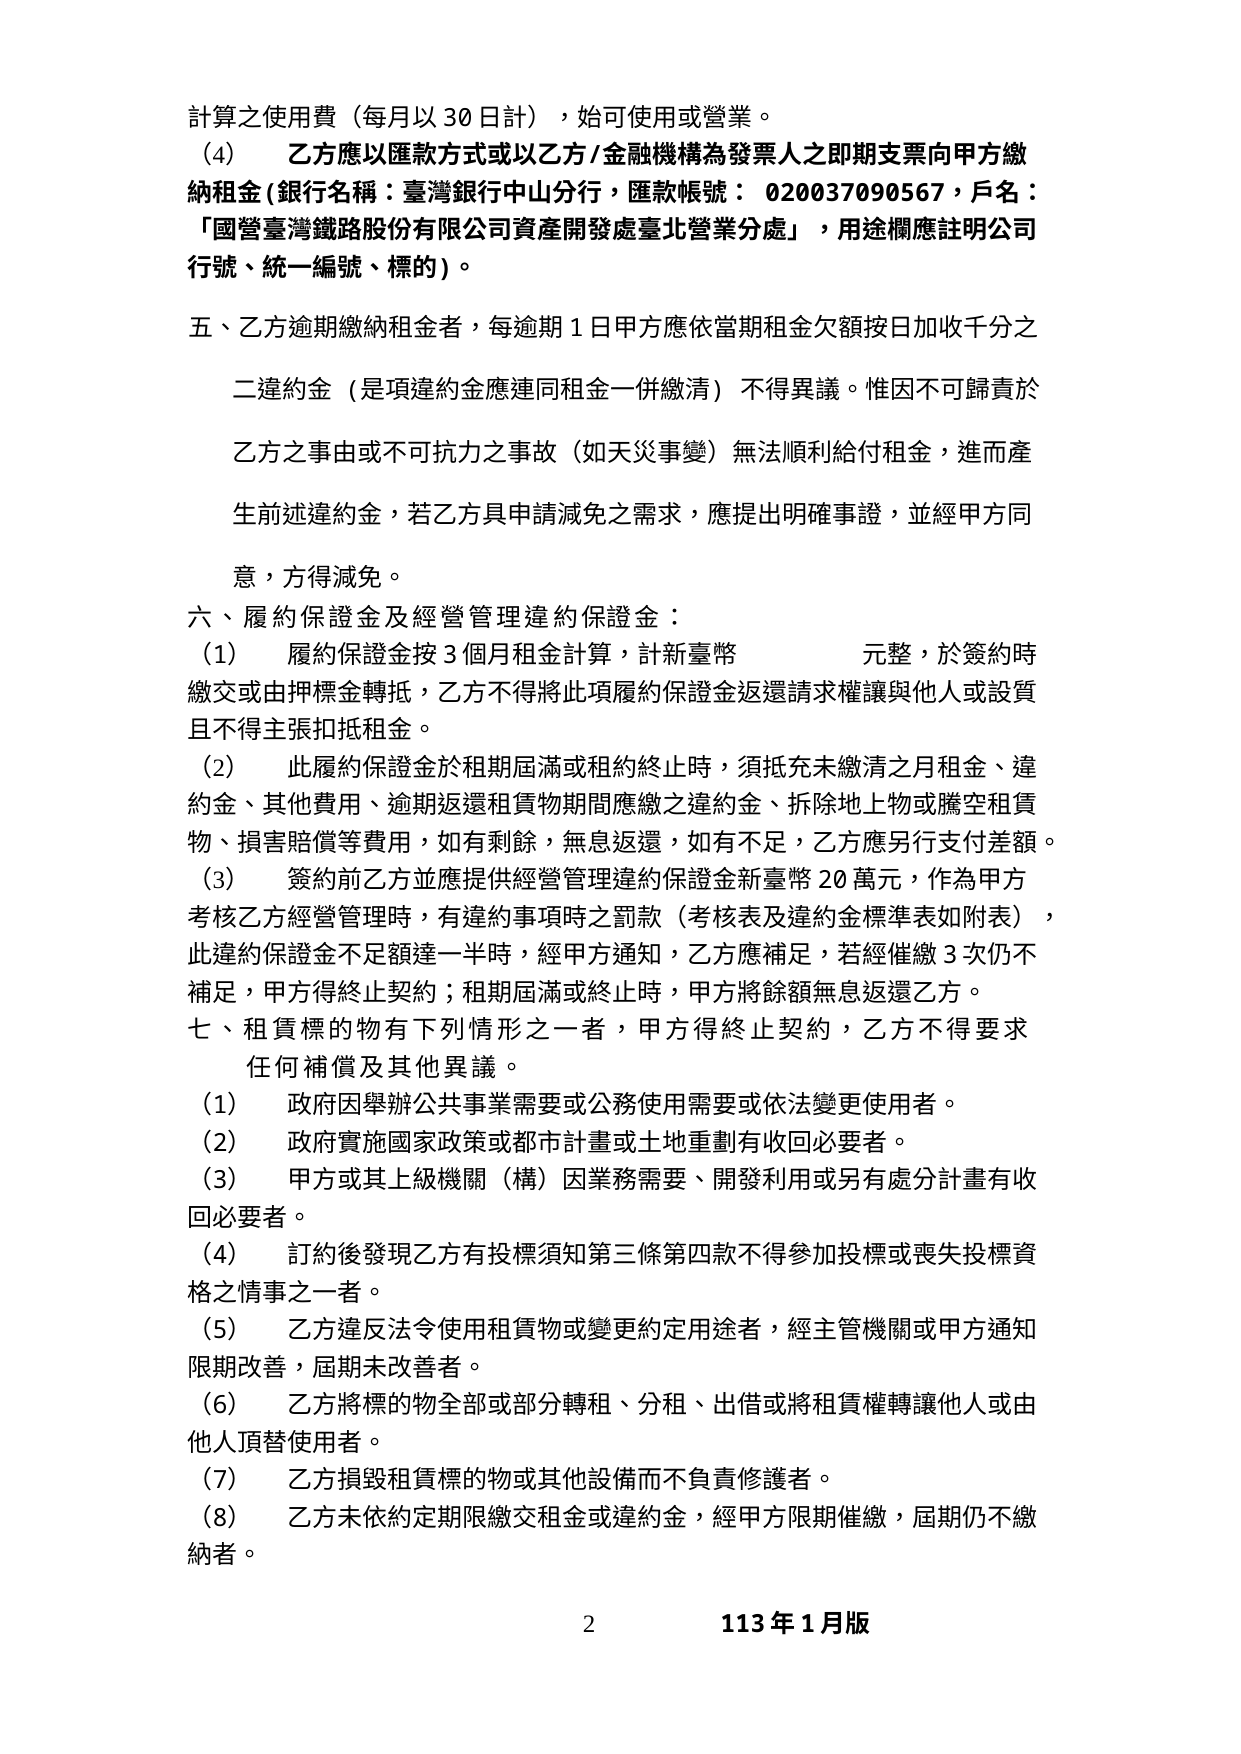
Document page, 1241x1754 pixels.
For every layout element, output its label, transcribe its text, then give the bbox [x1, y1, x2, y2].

list 乙方違反法令使用租賃物或變更約定用途者，經主管機關或甲方通知限期改善，屆期未改善者。 [187, 1309, 1047, 1384]
text 七、租賃標的物有下列情形之一者，甲方得終止契約，乙方不得要求任何補償及其他異議。 [187, 1009, 1053, 1084]
list 政府實施國家政策或都市計畫或土地重劃有收回必要者。 [187, 1121, 1047, 1159]
list 乙方未依約定期限繳交租金或違約金，經甲方限期催繳，屆期仍不繳納者。 [187, 1496, 1047, 1571]
text 六、履約保證金及經營管理違約保證金： [187, 596, 1053, 634]
list 此履約保證金於租期屆滿或租約終止時，須抵充未繳清之月租金、違約金、其他費用、逾期返還租賃物期間應繳之違約金、拆除地上物或騰空租賃物、損害賠償等費用，如有剩餘，無息返還，如有不足，乙方應另行支付差額。 [187, 746, 1047, 859]
list 履約保證金按3個月租金計算，計新臺幣 元整，於簽約時繳交或由押標金轉抵，乙方不得將此項履約保證金返還請求權讓與他人或設質且不得主張扣抵租金。 [187, 634, 1047, 746]
list 甲方或其上級機關（構）因業務需要、開發利用或另有處分計畫有收回必要者。 [187, 1159, 1047, 1234]
list 政府因舉辦公共事業需要或公務使用需要或依法變更使用者。 [187, 1084, 1047, 1121]
text 五、乙方逾期繳納租金者，每逾期1日甲方應依當期租金欠額按日加收千分之二違約金 (是項違約金應連同租金一併繳清) 不得異議。惟因不可歸責於乙方之事由或不可抗力之事故（如天災事變）無法順利給付租金，進而產生前述違約金，若乙方具申請減免之需求，應提出明確事證，並經甲方同意，方得減免。 [189, 284, 1053, 596]
list 訂約後發現乙方有投標須知第三條第四款不得參加投標或喪失投標資格之情事之一者。 [187, 1234, 1047, 1309]
list 計算之使用費（每月以30日計），始可使用或營業。 [187, 96, 1047, 134]
list 乙方損毀租賃標的物或其他設備而不負責修護者。 [187, 1459, 1047, 1496]
list 乙方將標的物全部或部分轉租、分租、出借或將租賃權轉讓他人或由他人頂替使用者。 [187, 1384, 1047, 1459]
list 乙方應以匯款方式或以乙方/金融機構為發票人之即期支票向甲方繳納租金(銀行名稱：臺灣銀行中山分行，匯款帳號： 020037090567，戶名：「國營臺灣鐵路股份有限公司資產開發處臺北營業分處」，用途欄應註明公司行號、統一編號、標的)。 [187, 134, 1047, 284]
list 簽約前乙方並應提供經營管理違約保證金新臺幣20萬元，作為甲方考核乙方經營管理時，有違約事項時之罰款（考核表及違約金標準表如附表），此違約保證金不足額達一半時，經甲方通知，乙方應補足，若經催繳3次仍不補足，甲方得終止契約；租期屆滿或終止時，甲方將餘額無息返還乙方。 [187, 859, 1047, 1009]
